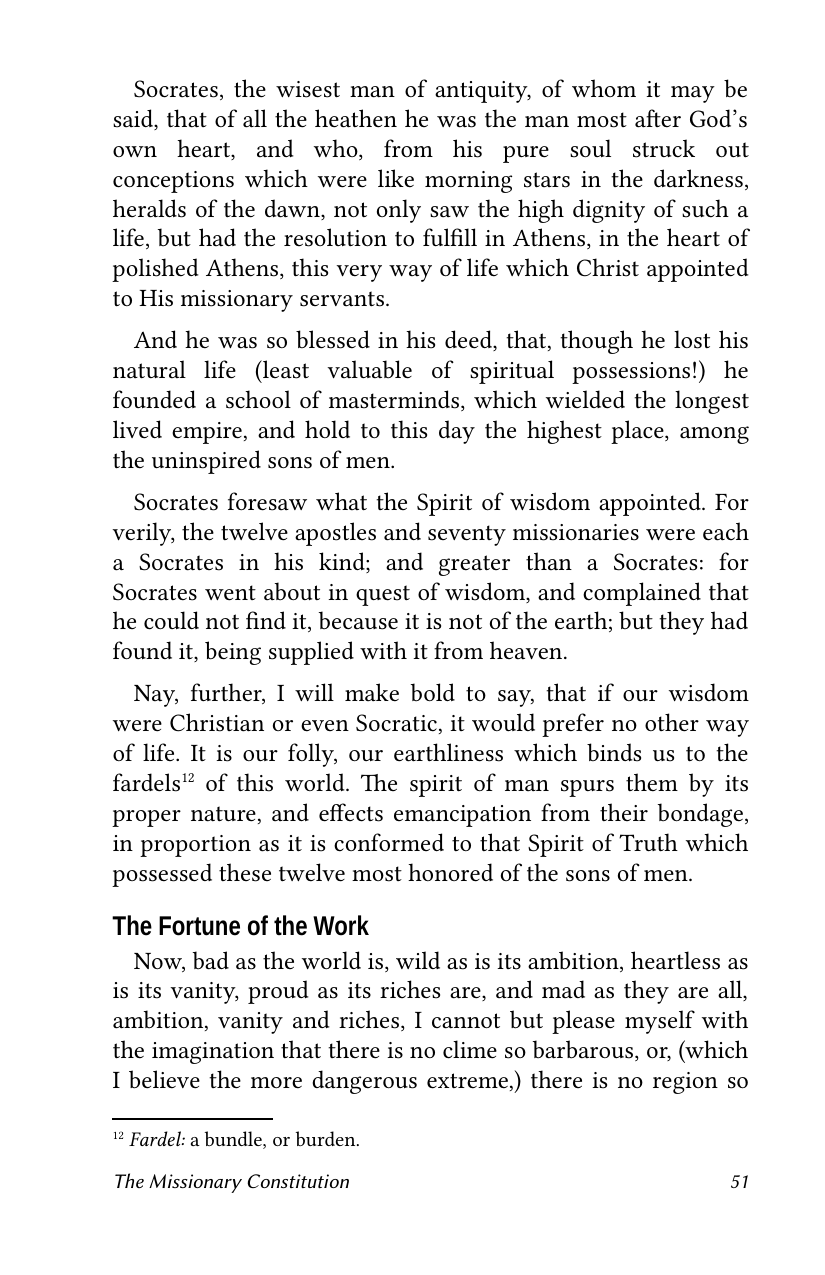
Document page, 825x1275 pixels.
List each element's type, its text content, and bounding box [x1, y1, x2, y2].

text Fardel: a bundle, or burden. [112, 1128, 750, 1152]
subtitle The Fortune of the Work [112, 909, 750, 941]
text Socrates, the wisest man of antiquity, of whom it may be said, that of all the heathen he was the man most after God’s own heart, and who, from his pure soul struck out conceptions which were like morning stars in the darkness, heralds of the dawn, not only saw the high dignity of such a life, but had the resolution to fulfill in Athens, in the heart of polished Athens, this very way of life which Christ appointed to His missionary servants. [112, 75, 750, 313]
text Nay, further, I will make bold to say, that if our wisdom were Christian or even Socratic, it would prefer no other way of life. It is our folly, our earthliness which binds us to the fardels of this world. The spirit of man spurs them by its proper nature, and effects emancipation from their bondage, in proportion as it is conformed to that Spirit of Truth which possessed these twelve most honored of the sons of men. [112, 679, 750, 887]
text Now, bad as the world is, wild as is its ambition, heartless as is its vanity, proud as its riches are, and mad as they are all, ambition, vanity and riches, I cannot but please myself with the imagination that there is no clime so barbarous, or, (which I believe the more dangerous extreme,) there is no region so [112, 947, 750, 1095]
text And he was so blessed in his deed, that, though he lost his natural life (least valuable of spiritual possessions!) he founded a school of masterminds, which wielded the longest lived empire, and hold to this day the highest place, among the uninspired sons of men. [112, 326, 750, 474]
text Socrates foresaw what the Spirit of wisdom appointed. For verily, the twelve apostles and seventy missionaries were each a Socrates in his kind; and greater than a Socrates: for Socrates went about in quest of wisdom, and complained that he could not find it, because it is not of the earth; but they had found it, being supplied with it from heaven. [112, 488, 750, 666]
